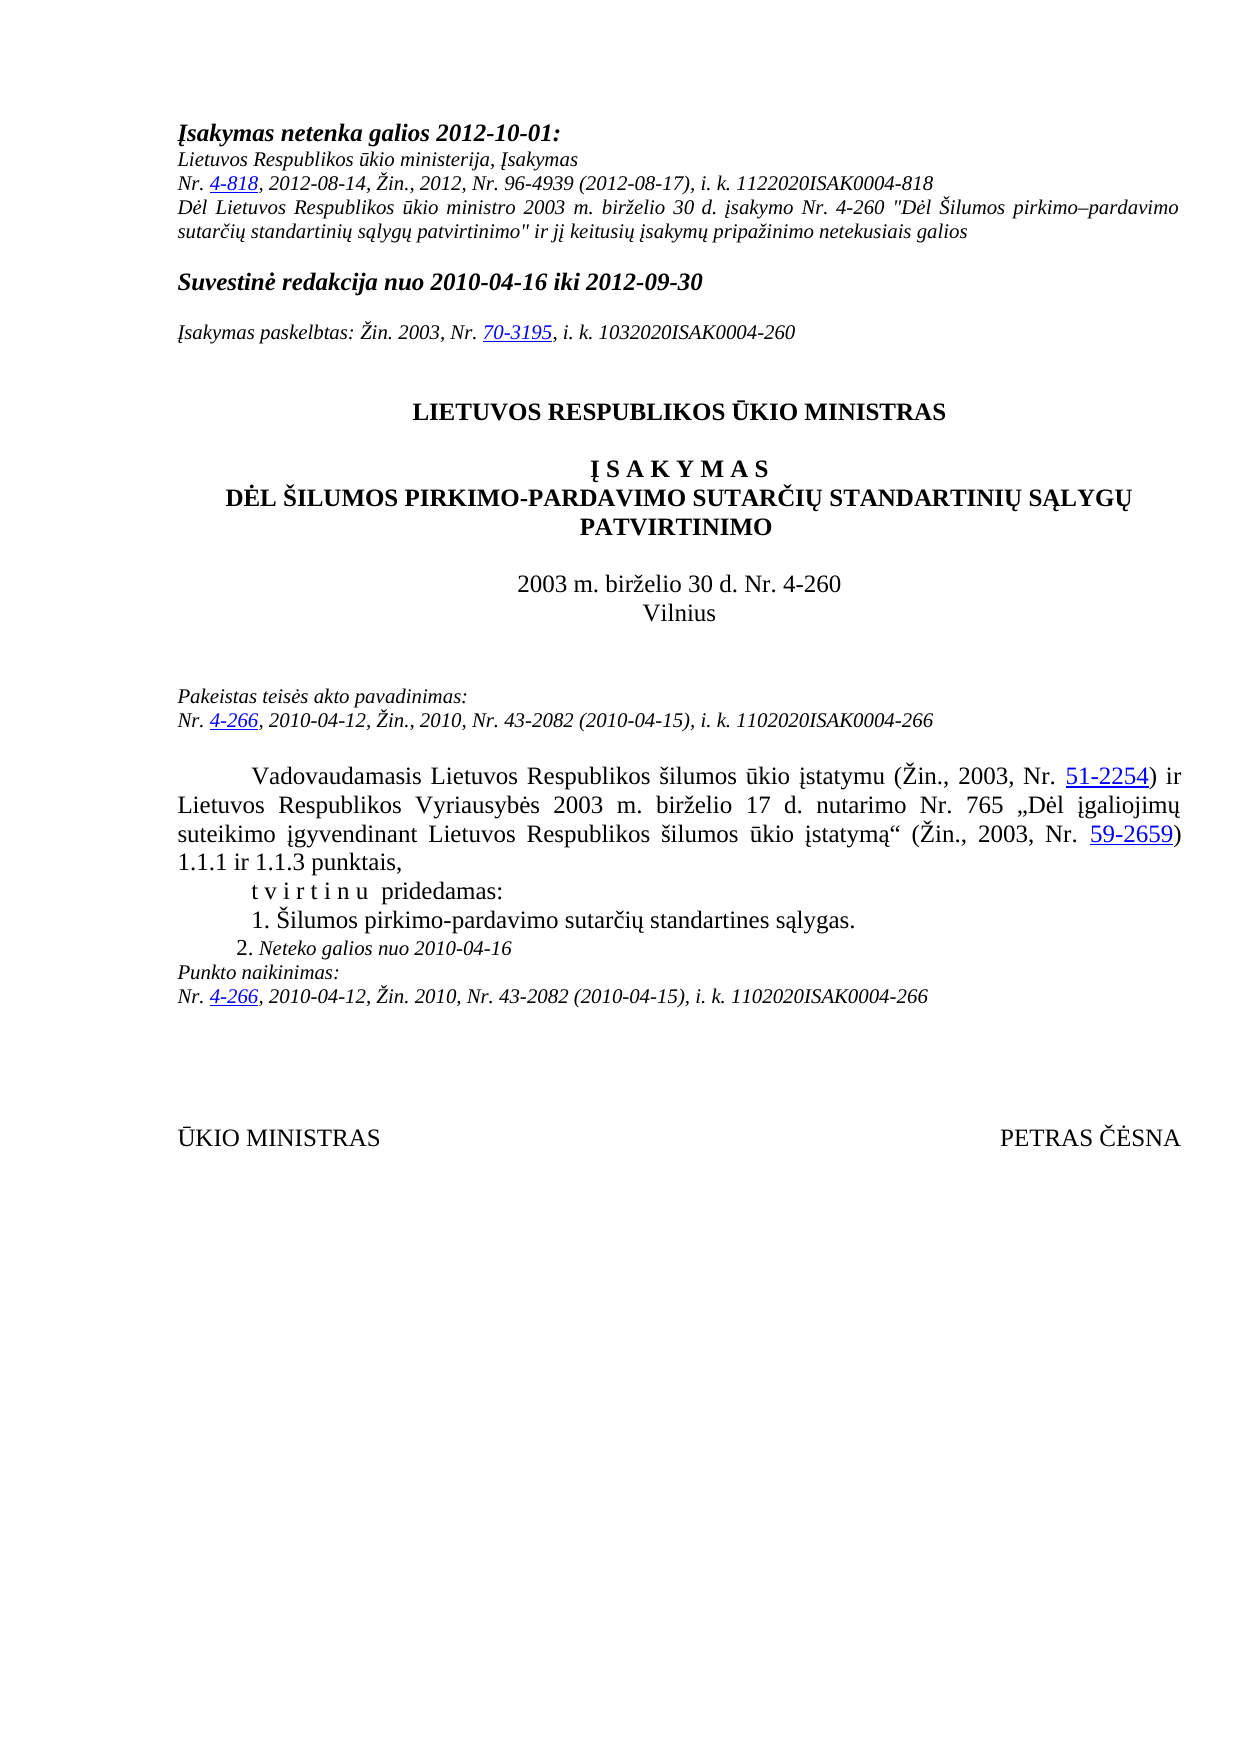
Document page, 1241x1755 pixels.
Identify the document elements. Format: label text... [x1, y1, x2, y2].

text Nr. 4-266, 2010-04-12, Žin. 2010, Nr. 43-2082 (2010-04-15), i. k. 1102020ISAK0004-266 [177, 984, 1181, 1008]
text Lietuvos Respublikos ūkio ministerija, Įsakymas [177, 147, 1181, 171]
text DĖL ŠILUMOS PIRKIMO-PARDAVIMO SUTARČIŲ STANDARTINIŲ SĄLYGŲ PATVIRTINIMO [177, 483, 1181, 541]
text Dėl Lietuvos Respublikos ūkio ministro 2003 m. birželio 30 d. įsakymo Nr. 4-260 "Dėl Šilumos pirkimo–pardavimo sutarčių standartinių sąlygų patvirtinimo" ir jį keitusių įsakymų pripažinimo netekusiais galios [177, 195, 1181, 243]
text Nr. 4-266, 2010-04-12, Žin., 2010, Nr. 43-2082 (2010-04-15), i. k. 1102020ISAK0004-266 [177, 708, 1181, 732]
text Vadovaudamasis Lietuvos Respublikos šilumos ūkio įstatymu (Žin., 2003, Nr. 51-2254) ir Lietuvos Respublikos Vyriausybės 2003 m. birželio 17 d. nutarimo Nr. 765 „Dėl įgaliojimų suteikimo įgyvendinant Lietuvos Respublikos šilumos ūkio įstatymą“ (Žin., 2003, Nr. 59-2659) 1.1.1 ir 1.1.3 punktais, [177, 761, 1181, 876]
text Punkto naikinimas: [177, 960, 1181, 984]
text LIETUVOS RESPUBLIKOS ŪKIO MINISTRAS [177, 397, 1181, 426]
text 2. Neteko galios nuo 2010-04-16 [177, 934, 1181, 960]
text Suvestinė redakcija nuo 2010-04-16 iki 2012-09-30 [177, 267, 1181, 296]
text ŪKIO MINISTRAS PETRAS ČĖSNA [177, 1123, 1181, 1152]
text Įsakymas netenka galios 2012-10-01: [177, 118, 1181, 147]
text 1. Šilumos pirkimo-pardavimo sutarčių standartines sąlygas. [177, 905, 1181, 934]
text Pakeistas teisės akto pavadinimas: [177, 684, 1181, 708]
text tvirtinu pridedamas: [177, 876, 1181, 905]
text Vilnius [177, 598, 1181, 627]
text Nr. 4-818, 2012-08-14, Žin., 2012, Nr. 96-4939 (2012-08-17), i. k. 1122020ISAK0004-818 [177, 171, 1181, 195]
text 2003 m. birželio 30 d. Nr. 4-260 [177, 569, 1181, 598]
text Į S A K Y M A S [177, 454, 1181, 483]
text Įsakymas paskelbtas: Žin. 2003, Nr. 70-3195, i. k. 1032020ISAK0004-260 [177, 320, 1181, 344]
